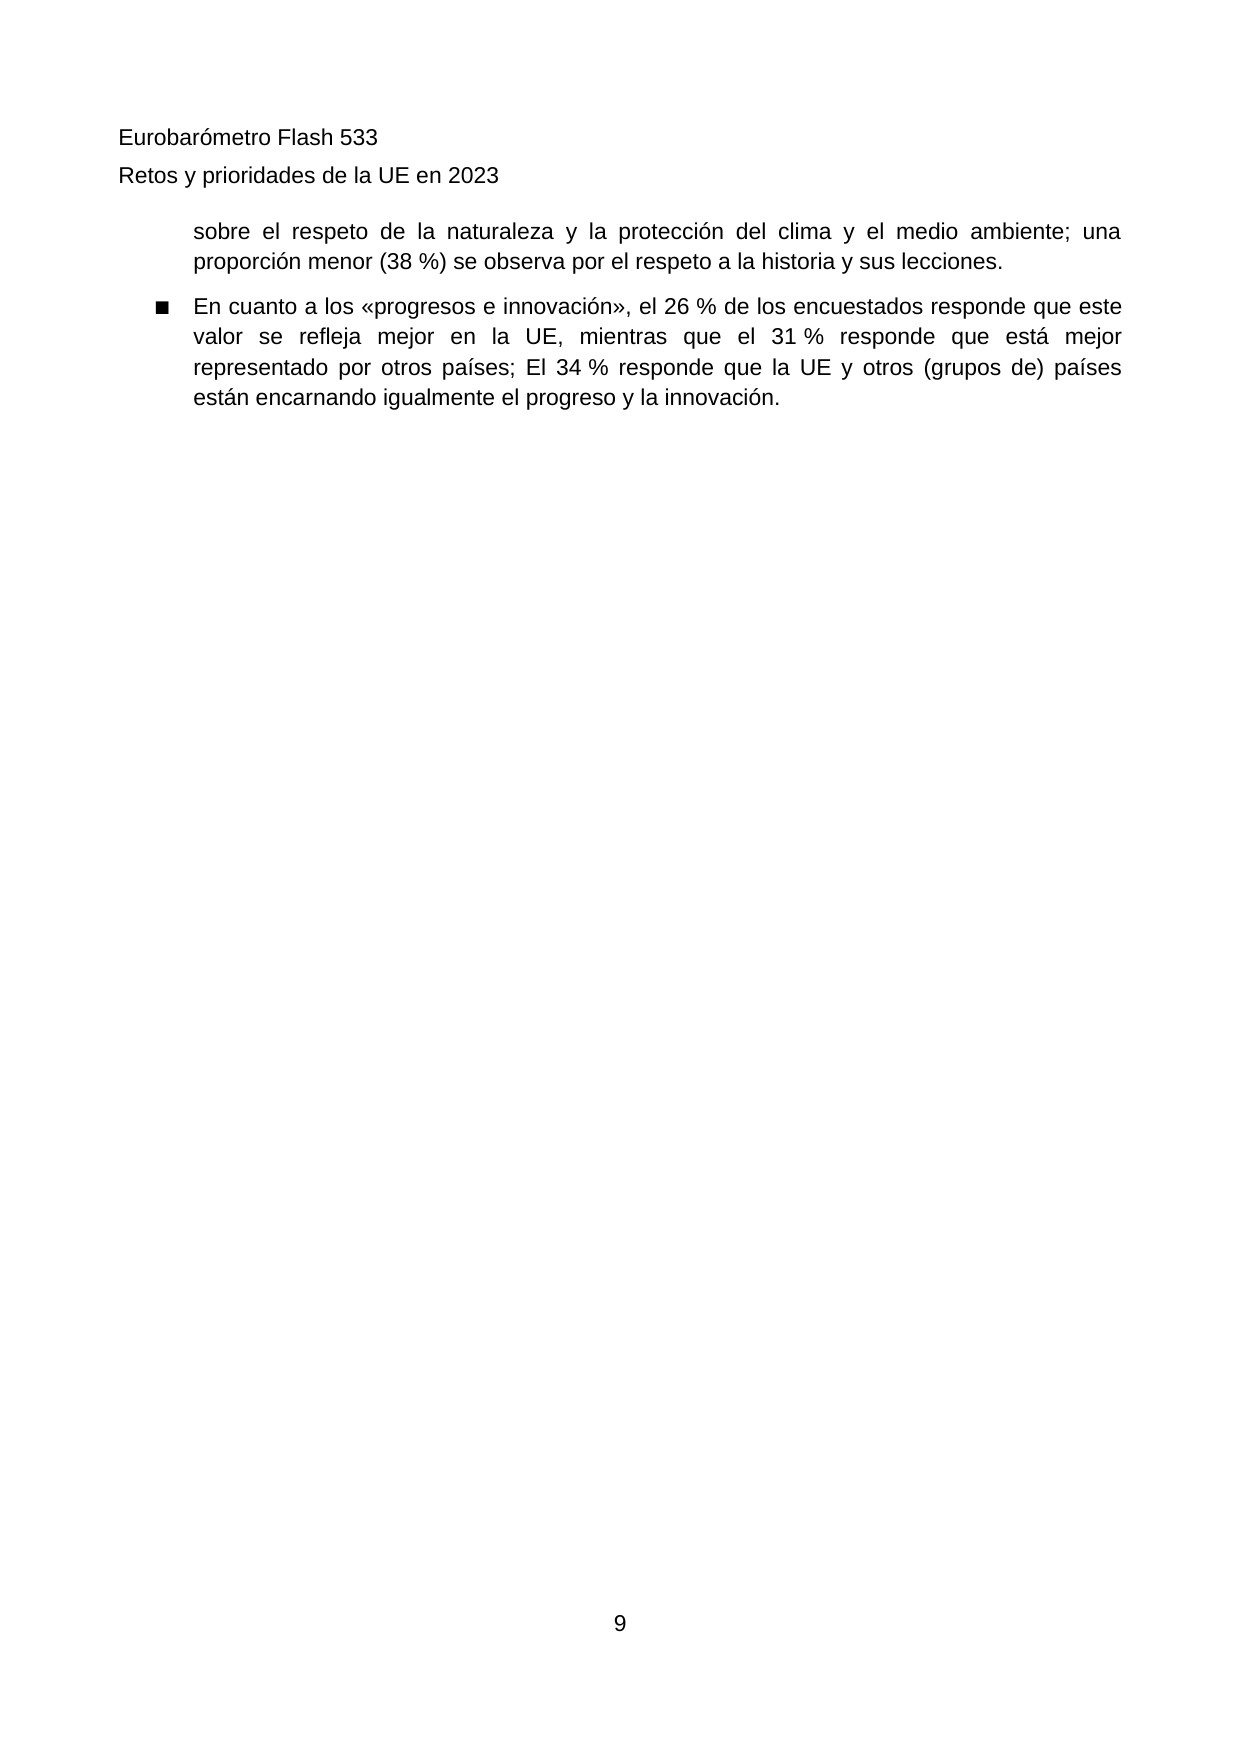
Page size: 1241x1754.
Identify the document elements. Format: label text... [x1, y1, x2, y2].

list En cuanto a los «progresos e innovación», el 26 % de los encuestados responde que este valor se refleja mejor en la UE, mientras que el 31 % responde que está mejor representado por otros países; El 34 % responde que la UE y otros (grupos de) países están encarnando igualmente el progreso y la innovación. [156, 293, 1122, 410]
list sobre el respeto de la naturaleza y la protección del clima y el medio ambiente; una proporción menor (38 %) se observa por el respeto a la historia y sus lecciones. [156, 218, 1122, 275]
